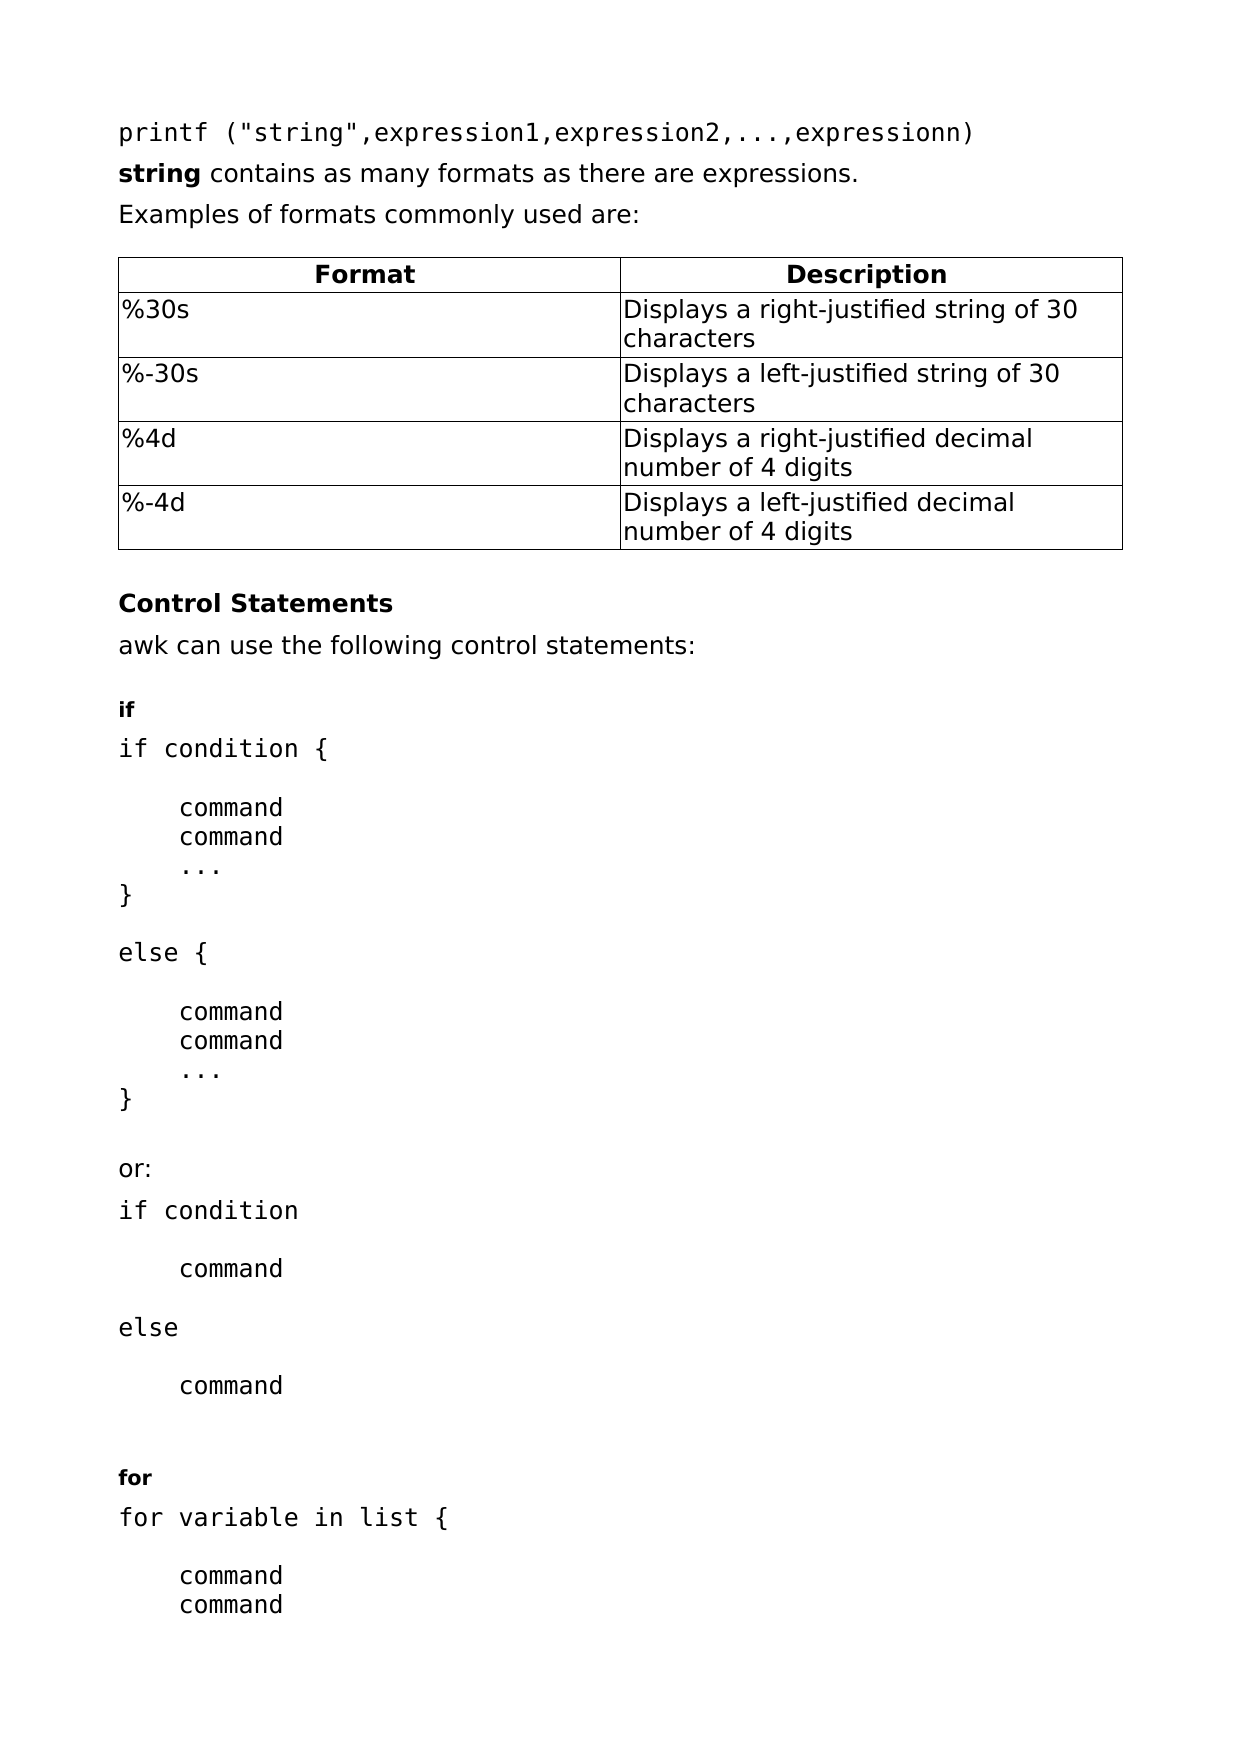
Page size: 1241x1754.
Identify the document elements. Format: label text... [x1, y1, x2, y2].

text awk can use the following control statements: [118, 631, 1122, 660]
text for variable in list { command command [118, 1503, 1122, 1620]
text Examples of formats commonly used are: [118, 201, 1122, 230]
table_header Description [621, 258, 1122, 292]
table_cell %-30s [119, 358, 620, 421]
table_cell Displays a left-justified decimal number of 4 digits [621, 486, 1122, 549]
text printf ("string",expression1,expression2,...,expressionn) [118, 118, 1122, 147]
table_header Format [119, 258, 620, 292]
text if condition { command command ... } else { command command ... } [118, 734, 1122, 1143]
subtitle for [118, 1466, 1122, 1491]
table_cell Displays a left-justified string of 30 characters [621, 358, 1122, 421]
table_cell %4d [119, 422, 620, 485]
table_cell %-4d [119, 486, 620, 549]
text or: [118, 1154, 1122, 1184]
text string contains as many formats as there are expressions. [118, 159, 1122, 188]
table_cell Displays a right-justified string of 30 characters [621, 293, 1122, 357]
table_cell %30s [119, 293, 620, 357]
subtitle Control Statements [118, 589, 1122, 618]
subtitle if [118, 698, 1122, 722]
table_cell Displays a right-justified decimal number of 4 digits [621, 422, 1122, 485]
text if condition command else command [118, 1196, 1122, 1429]
